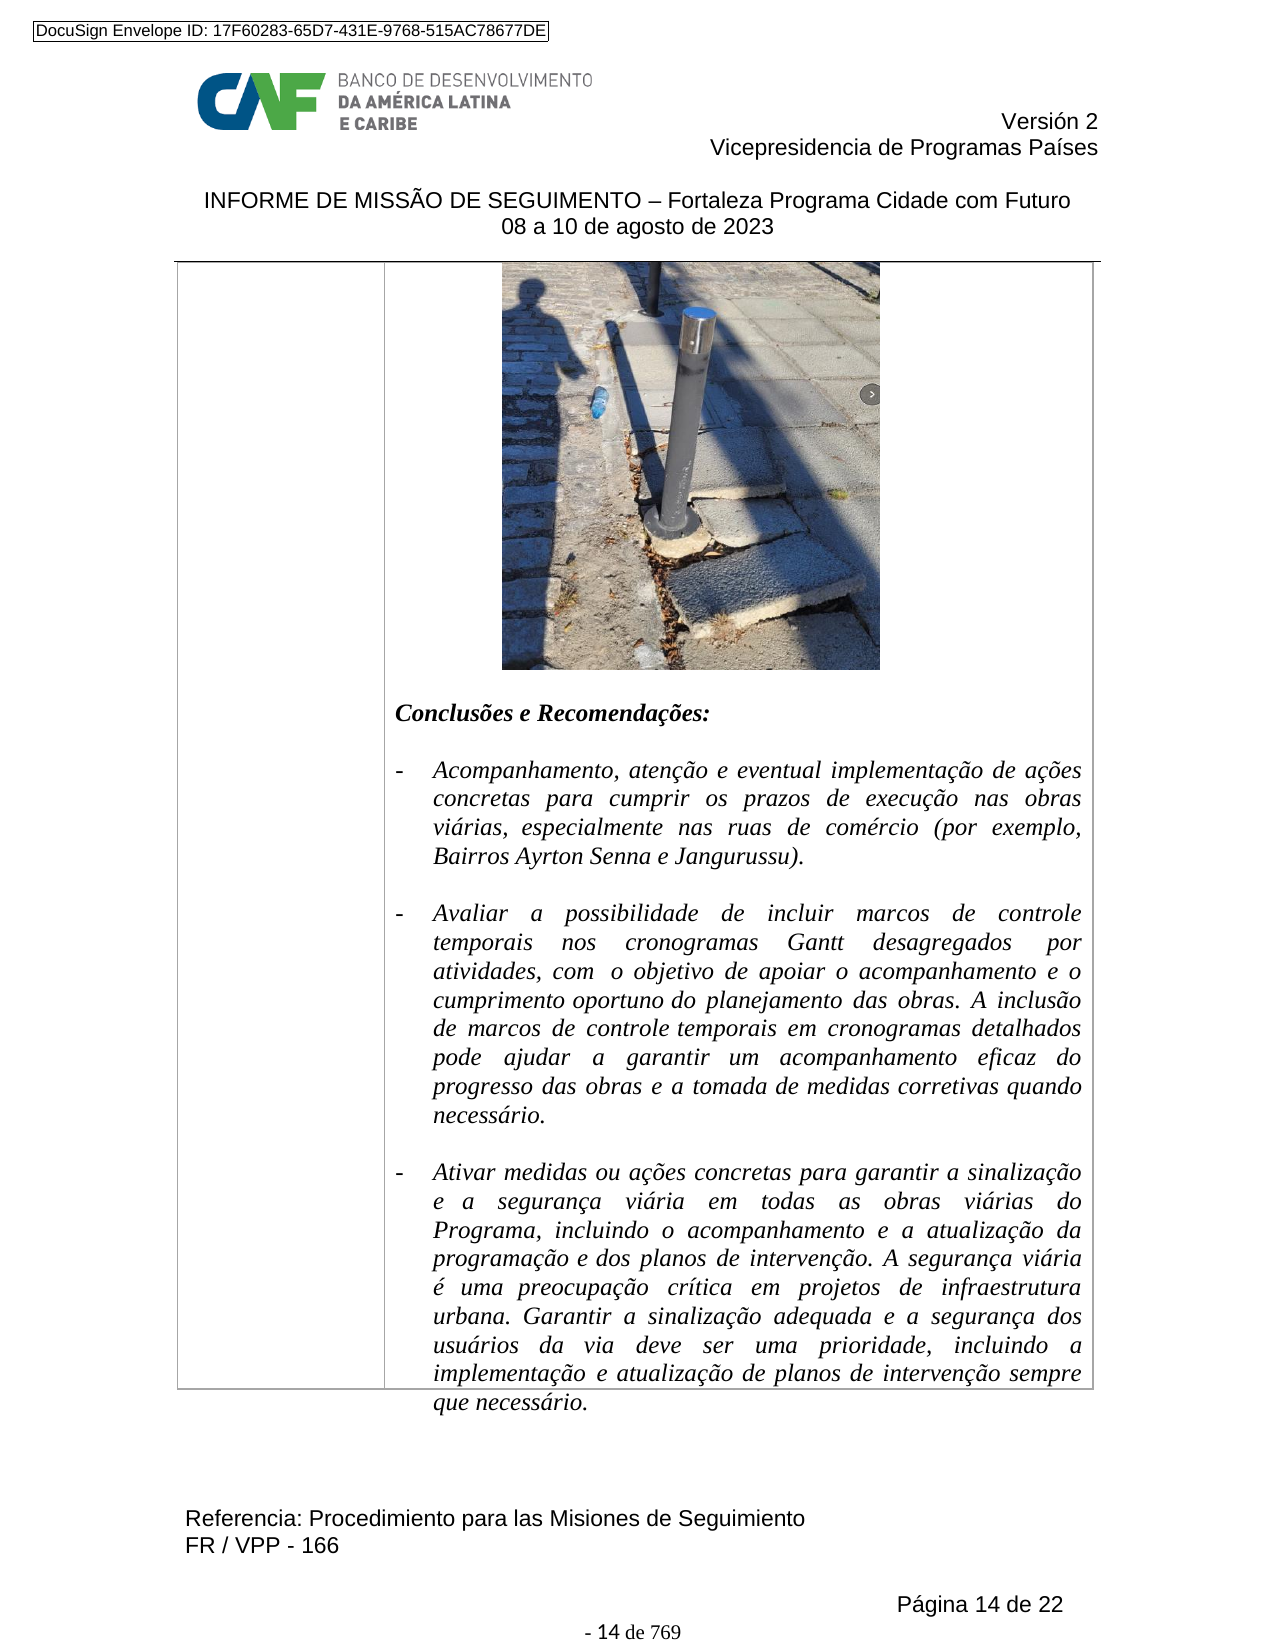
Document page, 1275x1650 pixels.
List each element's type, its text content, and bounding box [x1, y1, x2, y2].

text Versión 2 [25, 110, 1098, 134]
text Vicepresidencia de Programas Países [25, 134, 1098, 160]
list Acompanhamento, atenção e eventual implementação de ações concretas para cumprir os prazos de execução nas obras viárias, especialmente nas ruas de comércio (por exemplo, Bairros Ayrton Senna e Jangurussu). [395, 755, 1082, 870]
list Ativar medidas ou ações concretas para garantir a sinalização e a segurança viária em todas as obras viárias do Programa, incluindo o acompanhamento e a atualização da programação e dos planos de intervenção. A segurança viária é uma preocupação crítica em projetos de infraestrutura urbana. Garantir a sinalização adequada e a segurança dos usuários da via deve ser uma prioridade, incluindo a implementação e atualização de planos de intervenção sempre que necessário. [395, 1157, 1082, 1416]
subtitle Conclusões e Recomendações: [25, 698, 1081, 727]
text Referencia: Procedimiento para las Misiones de Seguimiento FR / VPP - 166 [185, 1505, 830, 1559]
list Avaliar a possibilidade de incluir marcos de controle temporais nos cronogramas Gantt desagregados por atividades, com o objetivo de apoiar o acompanhamento e o cumprimento oportuno do planejamento das obras. A inclusão de marcos de controle temporais em cronogramas detalhados pode ajudar a garantir um acompanhamento eficaz do progresso das obras e a tomada de medidas corretivas quando necessário. [395, 898, 1082, 1128]
picture [197, 73, 592, 110]
text INFORME DE MISSÃO DE SEGUIMENTO – Fortaleza Programa Cidade com Futuro 08 a 10 de agosto de 2023 [204, 187, 1090, 239]
text Página 14 de 22 [25, 1591, 1063, 1617]
picture [502, 262, 880, 670]
